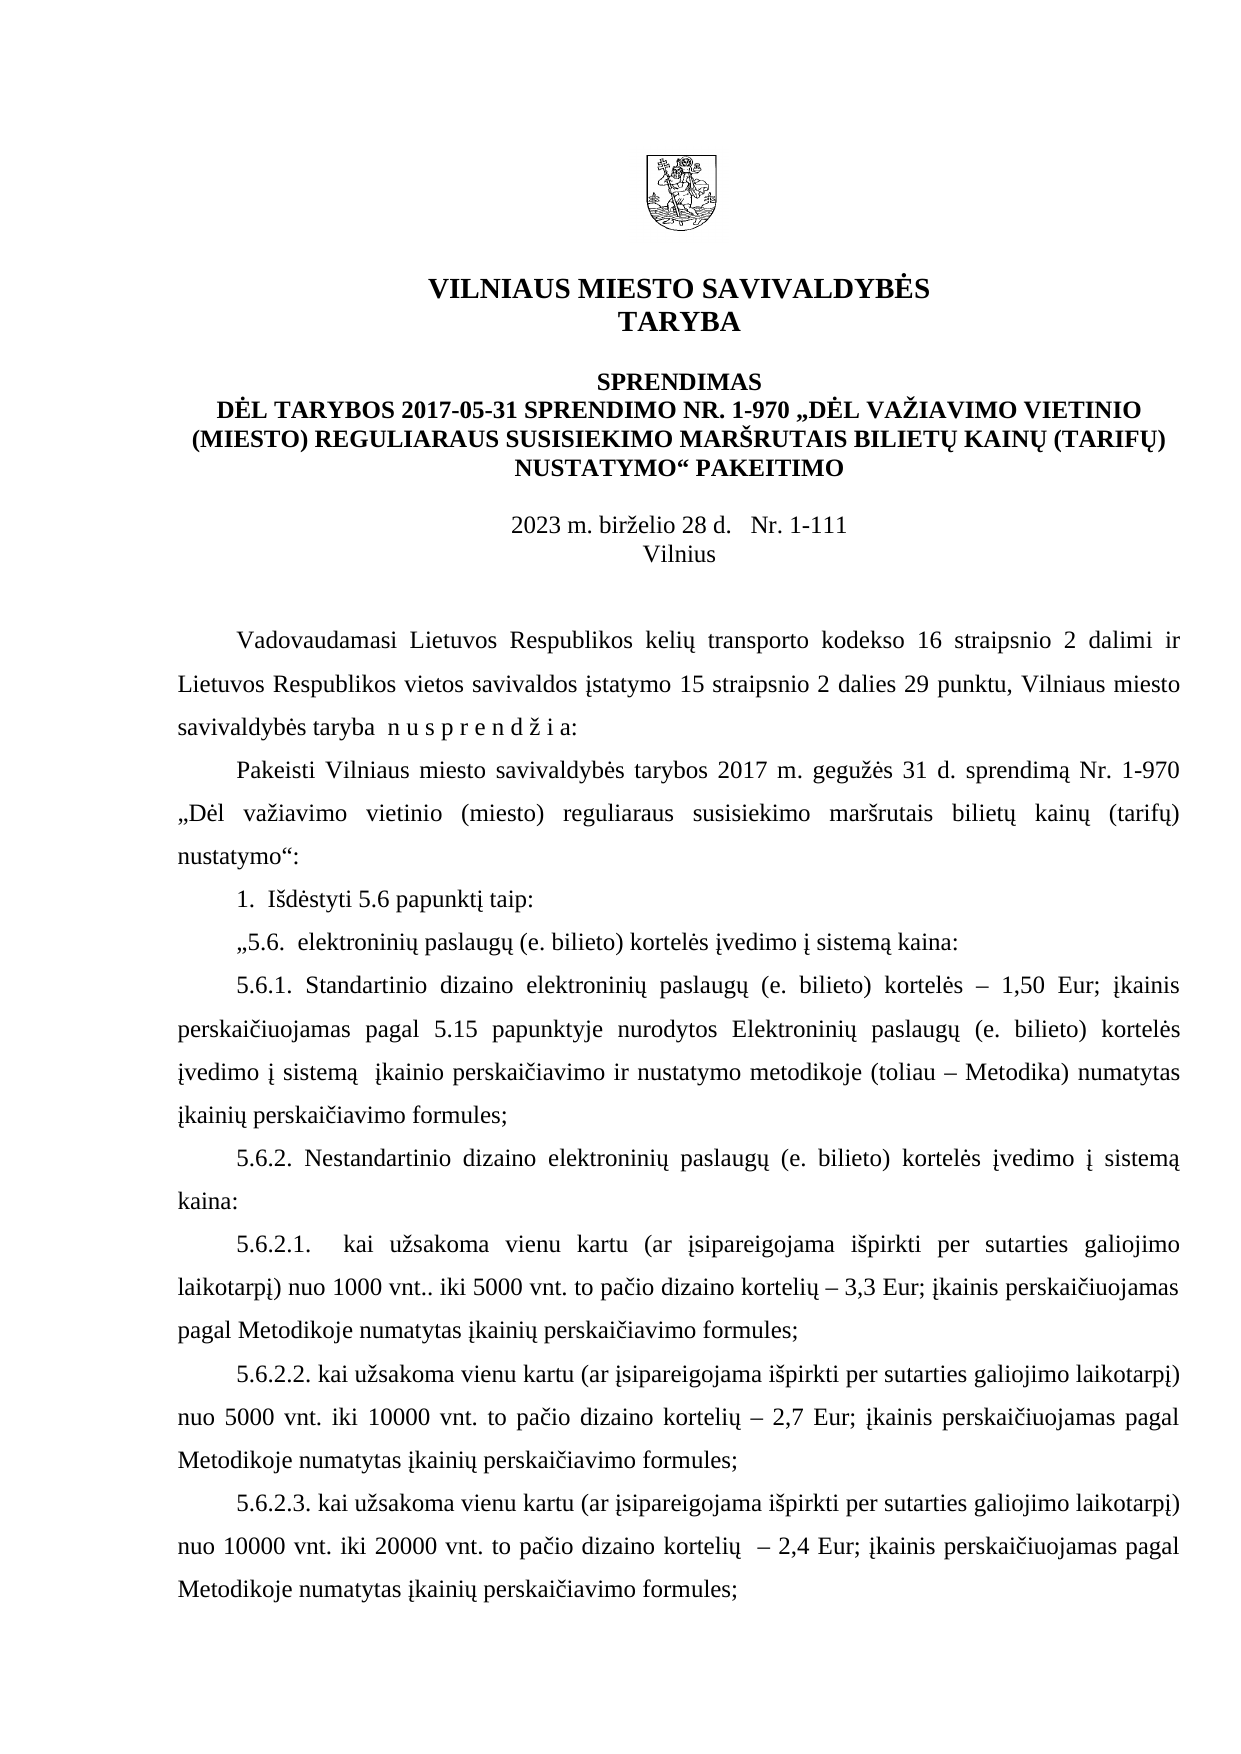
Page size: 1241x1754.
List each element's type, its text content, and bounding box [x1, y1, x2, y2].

text DĖL TARYBOS 2017-05-31 SPRENDIMO NR. 1-970 „DĖL VAŽIAVIMO VIETINIO (MIESTO) REGULIARAUS SUSISIEKIMO MARŠRUTAIS BILIETŲ KAINŲ (TARIFŲ) NUSTATYMO“ PAKEITIMO [177, 396, 1181, 482]
text 5.6.2.1. kai užsakoma vienu kartu (ar įsipareigojama išpirkti per sutarties galiojimo laikotarpį) nuo 1000 vnt.. iki 5000 vnt. to pačio dizaino kortelių – 3,3 Eur; įkainis perskaičiuojamas pagal Metodikoje numatytas įkainių perskaičiavimo formules; [177, 1229, 1181, 1344]
text TARYBA [177, 304, 1181, 338]
text 5.6.2.2. kai užsakoma vienu kartu (ar įsipareigojama išpirkti per sutarties galiojimo laikotarpį) nuo 5000 vnt. iki 10000 vnt. to pačio dizaino kortelių – 2,7 Eur; įkainis perskaičiuojamas pagal Metodikoje numatytas įkainių perskaičiavimo formules; [177, 1359, 1181, 1474]
text 5.6.2.3. kai užsakoma vienu kartu (ar įsipareigojama išpirkti per sutarties galiojimo laikotarpį) nuo 10000 vnt. iki 20000 vnt. to pačio dizaino kortelių – 2,4 Eur; įkainis perskaičiuojamas pagal Metodikoje numatytas įkainių perskaičiavimo formules; [177, 1488, 1181, 1603]
text 2023 m. birželio 28 d. Nr. 1-111 [177, 511, 1181, 539]
text 5.6.2. Nestandartinio dizaino elektroninių paslaugų (e. bilieto) kortelės įvedimo į sistemą kaina: [177, 1143, 1181, 1215]
text VILNIAUS MIESTO SAVIVALDYBĖS [177, 271, 1181, 304]
text Vilnius [177, 539, 1181, 568]
text 1. Išdėstyti 5.6 papunktį taip: [177, 884, 1181, 913]
text Vadovaudamasi Lietuvos Respublikos kelių transporto kodekso 16 straipsnio 2 dalimi ir Lietuvos Respublikos vietos savivaldos įstatymo 15 straipsnio 2 dalies 29 punktu, Vilniaus miesto savivaldybės taryba n u s p r e n d ž i a: [177, 626, 1181, 741]
text 5.6.1. Standartinio dizaino elektroninių paslaugų (e. bilieto) kortelės – 1,50 Eur; įkainis perskaičiuojamas pagal 5.15 papunktyje nurodytos Elektroninių paslaugų (e. bilieto) kortelės įvedimo į sistemą įkainio perskaičiavimo ir nustatymo metodikoje (toliau – Metodika) numatytas įkainių perskaičiavimo formules; [177, 971, 1181, 1129]
text SPRENDIMAS [177, 367, 1181, 396]
text Pakeisti Vilniaus miesto savivaldybės tarybos 2017 m. gegužės 31 d. sprendimą Nr. 1-970 „Dėl važiavimo vietinio (miesto) reguliaraus susisiekimo maršrutais bilietų kainų (tarifų) nustatymo“: [177, 755, 1181, 870]
text „5.6. elektroninių paslaugų (e. bilieto) kortelės įvedimo į sistemą kaina: [177, 927, 1181, 956]
